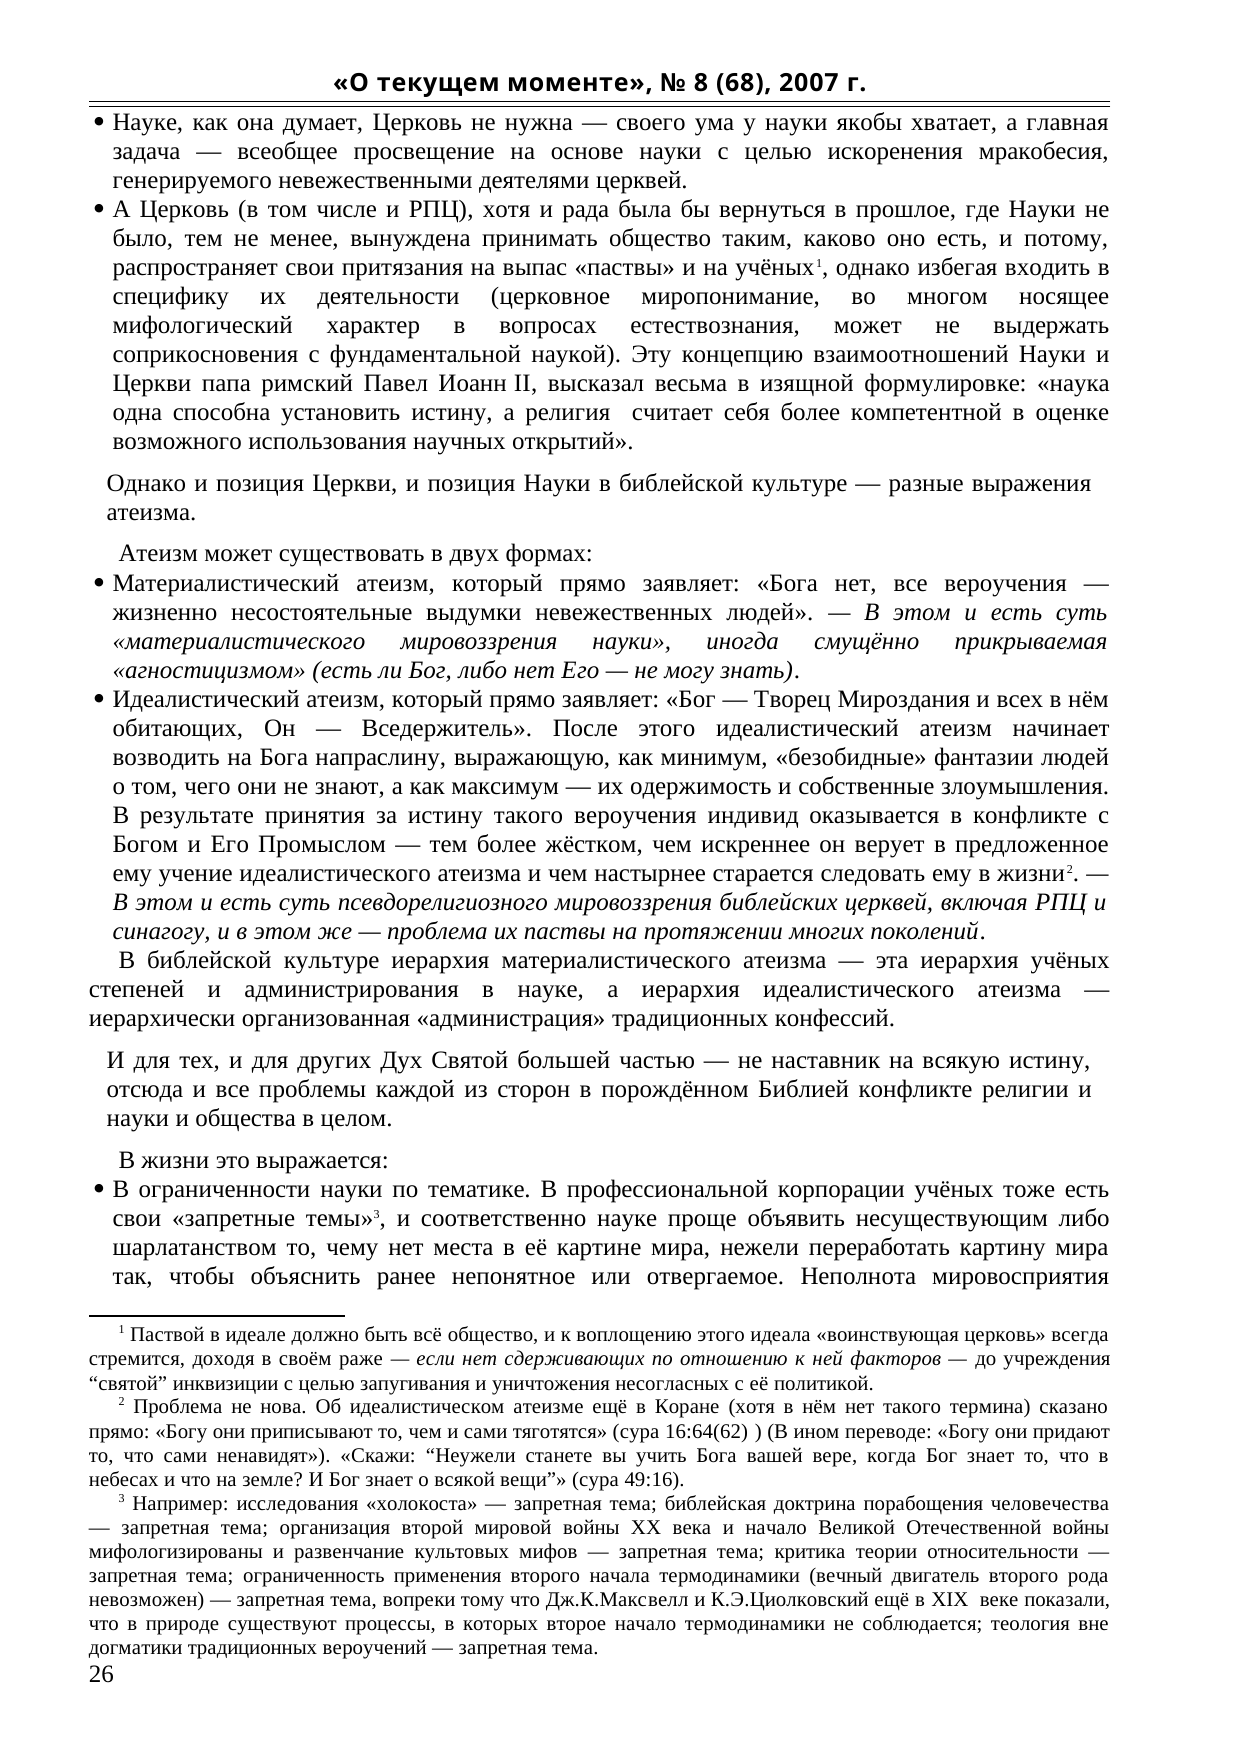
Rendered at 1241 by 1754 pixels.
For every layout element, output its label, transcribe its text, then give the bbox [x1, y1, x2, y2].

text Однако и позиция Церкви, и позиция Науки в библейской культуре — разные выражения атеизма. [106, 468, 1093, 526]
list Науке, как она думает, Церковь не нужна — своего ума у науки якобы хватает, а главная задача — всеобщее просвещение на основе науки с целью искоренения мракобесия, генерируемого невежественными деятелями церквей. [94, 107, 1110, 194]
text Атеизм может существовать в двух формах: [89, 538, 1110, 567]
list Проблема не нова. Об идеалистическом атеизме ещё в Коране (хотя в нём нет такого термина) сказано прямо: «Богу они приписывают то, чем и сами тяготятся» (сура 16:64(62) ) (В ином переводе: «Богу они придают то, что сами ненавидят»). «Скажи: “Неужели станете вы учить Бога вашей вере, когда Бог знает то, что в небесах и что на земле? И Бог знает о всякой вещи”» (сура 49:16). [89, 1394, 1110, 1491]
list В ограниченности науки по тематике. В профессиональной корпорации учёных тоже есть свои «запретные темы», и соответственно науке проще объявить несуществующим либо шарлатанством то, чему нет места в её картине мира, нежели переработать картину мира так, чтобы объяснить ранее непонятное или отвергаемое. Неполнота мировосприятия [94, 1174, 1110, 1290]
list Идеалистический атеизм, который прямо заявляет: «Бог — Творец Мироздания и всех в нём обитающих, Он — Вседержитель». После этого идеалистический атеизм начинает возводить на Бога напраслину, выражающую, как минимум, «безобидные» фантазии людей о том, чего они не знают, а как максимум — их одержимость и собственные злоумышления. В результате принятия за истину такого вероучения индивид оказывается в конфликте с Богом и Его Промыслом — тем более жёстком, чем искреннее он верует в предложенное ему учение идеалистического атеизма и чем настырнее старается следовать ему в жизни. — В этом и есть суть псевдорелигиозного мировоззрения библейских церквей, включая РПЦ и синагогу, и в этом же — проблема их паствы на протяжении многих поколений. [94, 684, 1110, 945]
text В жизни это выражается: [89, 1144, 1110, 1174]
list Например: исследования «холокоста» — запретная тема; библейская доктрина порабощения человечества — запретная тема; организация второй мировой войны ХХ века и начало Великой Отечественной войны мифологизированы и развенчание культовых мифов — запретная тема; критика теории относительности — запретная тема; ограниченность применения второго начала термодинамики (вечный двигатель второго рода невозможен) — запретная тема, вопреки тому что Дж.К.Макс­велл и К.Э.Циолковский ещё в XIX веке показали, что в природе существуют процессы, в которых второе начало термодинамики не соблюдается; теология вне догматики традиционных вероучений — запретная тема. [89, 1491, 1110, 1659]
text В библейской культуре иерархия материалистического атеизма — эта иерархия учёных степеней и администрирования в науке, а иерархия идеалистического атеизма — иерархически организованная «администрация» традиционных конфессий. [89, 945, 1110, 1032]
text И для тех, и для других Дух Святой большей частью — не наставник на всякую истину, отсюда и все проблемы каждой из сторон в порождённом Библией конфликте религии и науки и общества в целом. [106, 1045, 1093, 1132]
list Материалистический атеизм, который прямо заявляет: «Бога нет, все вероучения — жизненно несостоятельные выдумки невежественных людей». — В этом и есть суть «материалистического мировоззрения науки», иногда смущённо прикрываемая «агностицизмом» (есть ли Бог, либо нет Его — не могу знать). [94, 567, 1110, 684]
list А Церковь (в том числе и РПЦ), хотя и рада была бы вернуться в прошлое, где Науки не было, тем не менее, вынуждена принимать общество таким, каково оно есть, и потому, распространяет свои притязания на выпас «паствы» и на учёных, однако избегая входить в специфику их деятельности (церковное миропонимание, во многом носящее мифологический характер в вопросах естествознания, может не выдержать соприкосновения с фундаментальной наукой). Эту концепцию взаимоотношений Науки и Церкви папа римский Павел Иоанн II, высказал весьма в изящной формулировке: «наука одна способна установить истину, а религия считает себя более компетентной в оценке возможного использования научных открытий». [94, 194, 1110, 455]
list Паствой в идеале должно быть всё общество, и к воплощению этого идеала «воинствующая церковь» всегда стремится, доходя в своём раже — если нет сдерживающих по отношению к ней факторов — до учреждения “святой” инквизиции с целью запугивания и уничтожения несогласных с её политикой. [89, 1322, 1110, 1394]
